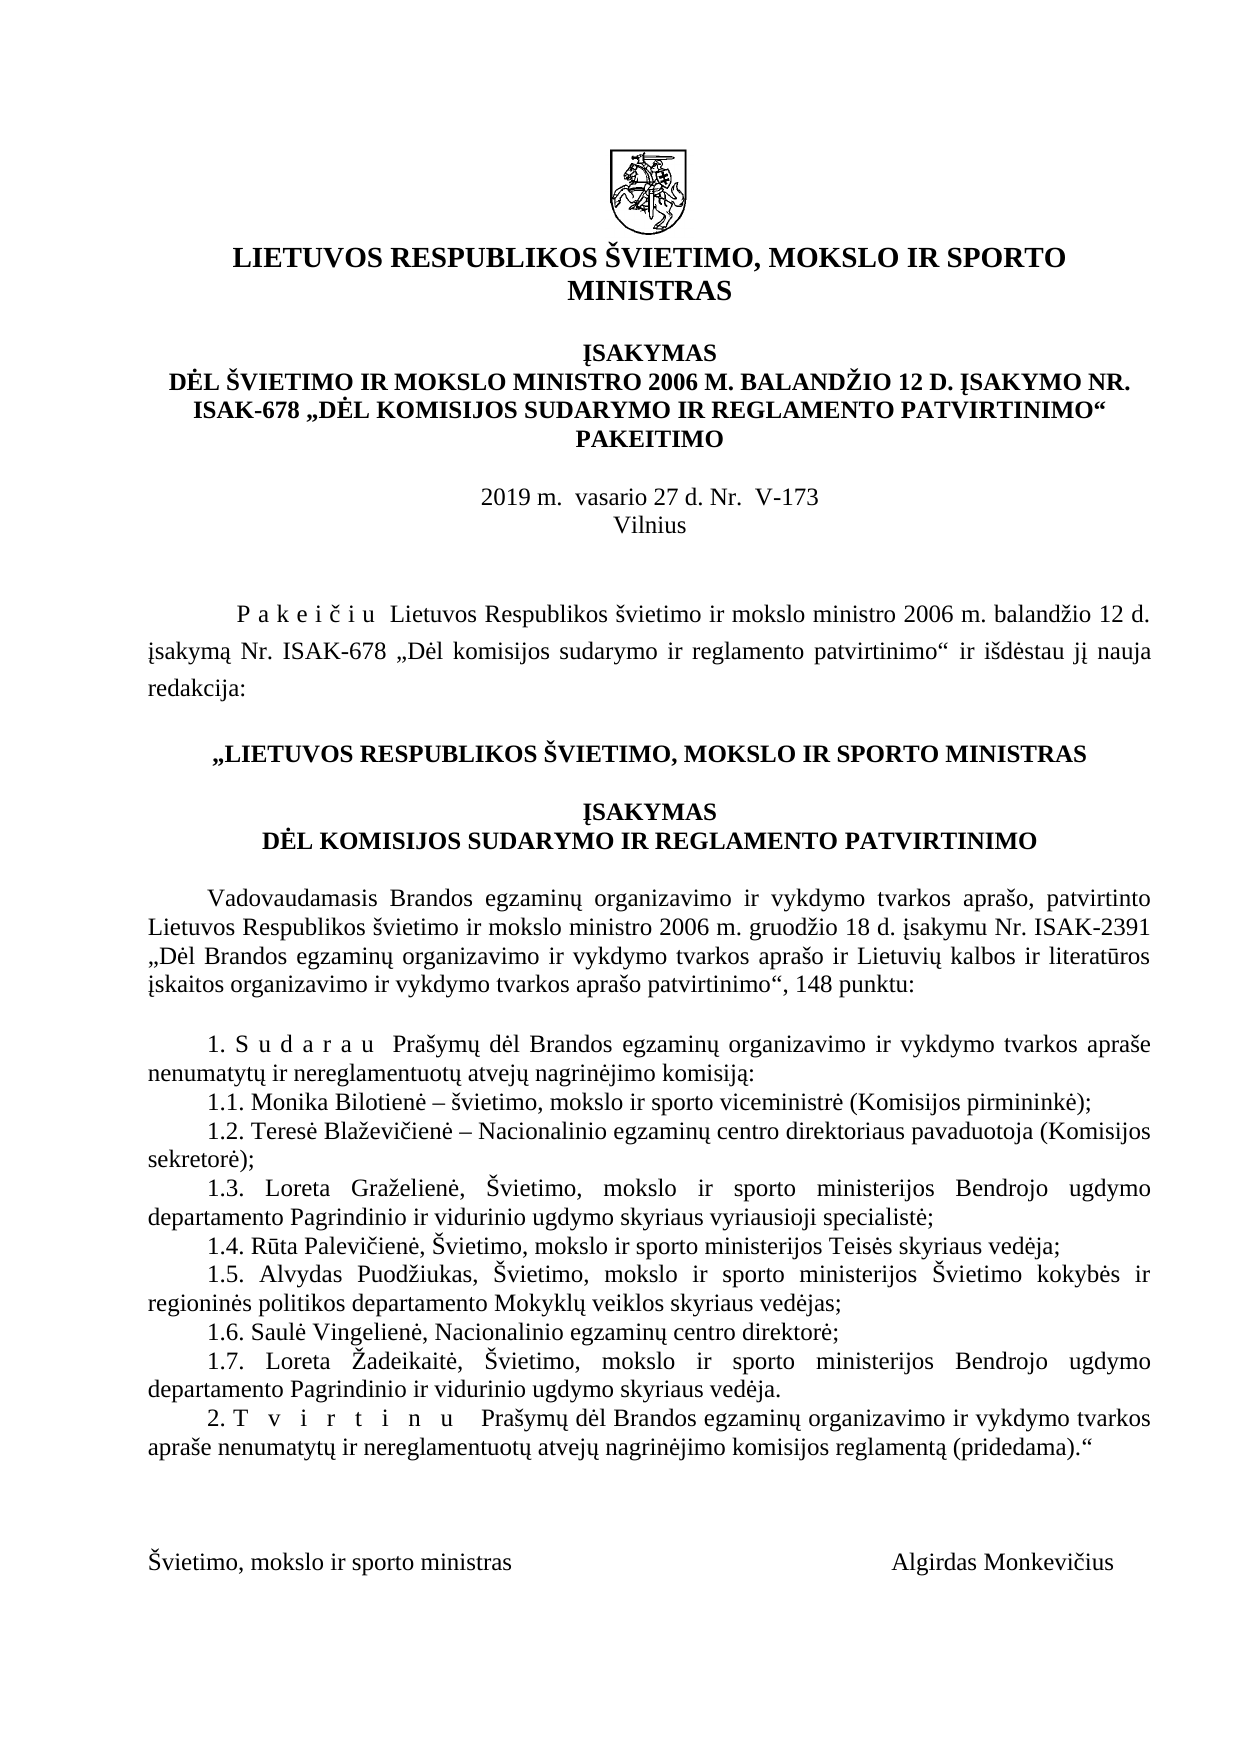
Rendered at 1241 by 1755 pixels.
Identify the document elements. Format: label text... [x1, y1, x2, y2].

text ĮSAKYMAS [148, 338, 1152, 367]
text DĖL KOMISIJOS SUDARYMO IR REGLAMENTO PATVIRTINIMO [148, 826, 1152, 854]
text Vadovaudamasis Brandos egzaminų organizavimo ir vykdymo tvarkos aprašo, patvirtinto Lietuvos Respublikos švietimo ir mokslo ministro 2006 m. gruodžio 18 d. įsakymu Nr. ISAK-2391 „Dėl Brandos egzaminų organizavimo ir vykdymo tvarkos aprašo ir Lietuvių kalbos ir literatūros įskaitos organizavimo ir vykdymo tvarkos aprašo patvirtinimo“, 148 punktu: [148, 883, 1152, 998]
text LIETUVOS RESPUBLIKOS ŠVIETIMO, MOKSLO IR SPORTO MINISTRAS [148, 240, 1152, 307]
text 1. S u d a r a u Prašymų dėl Brandos egzaminų organizavimo ir vykdymo tvarkos apraše nenumatytų ir nereglamentuotų atvejų nagrinėjimo komisiją: [148, 1029, 1152, 1087]
text Vilnius [148, 511, 1152, 539]
text P a k e i č i u Lietuvos Respublikos švietimo ir mokslo ministro 2006 m. balandžio 12 d. įsakymą Nr. ISAK-678 „Dėl komisijos sudarymo ir reglamento patvirtinimo“ ir išdėstau jį nauja redakcija: [148, 599, 1152, 702]
text 1.7. Loreta Žadeikaitė, Švietimo, mokslo ir sporto ministerijos Bendrojo ugdymo departamento Pagrindinio ir vidurinio ugdymo skyriaus vedėja. [148, 1346, 1152, 1403]
text „LIETUVOS RESPUBLIKOS ŠVIETIMO, MOKSLO IR SPORTO MINISTRAS [148, 739, 1152, 768]
text DĖL ŠVIETIMO IR MOKSLO MINISTRO 2006 M. BALANDŽIO 12 D. ĮSAKYMO NR. ISAK-678 „DĖL KOMISIJOS SUDARYMO IR REGLAMENTO PATVIRTINIMO“ PAKEITIMO [148, 367, 1152, 453]
text 1.6. Saulė Vingelienė, Nacionalinio egzaminų centro direktorė; [148, 1317, 1152, 1346]
text 2019 m. vasario 27 d. Nr. V-173 [148, 482, 1152, 511]
text 1.2. Teresė Blaževičienė – Nacionalinio egzaminų centro direktoriaus pavaduotoja (Komisijos sekretorė); [148, 1116, 1152, 1173]
text 1.3. Loreta Graželienė, Švietimo, mokslo ir sporto ministerijos Bendrojo ugdymo departamento Pagrindinio ir vidurinio ugdymo skyriaus vyriausioji specialistė; [148, 1173, 1152, 1231]
text 2. T v i r t i n u Prašymų dėl Brandos egzaminų organizavimo ir vykdymo tvarkos apraše nenumatytų ir nereglamentuotų atvejų nagrinėjimo komisijos reglamentą (pridedama).“ [148, 1403, 1152, 1461]
text 1.5. Alvydas Puodžiukas, Švietimo, mokslo ir sporto ministerijos Švietimo kokybės ir regioninės politikos departamento Mokyklų veiklos skyriaus vedėjas; [148, 1259, 1152, 1317]
text 1.1. Monika Bilotienė – švietimo, mokslo ir sporto viceministrė (Komisijos pirmininkė); [148, 1087, 1152, 1116]
text 1.4. Rūta Palevičienė, Švietimo, mokslo ir sporto ministerijos Teisės skyriaus vedėja; [148, 1231, 1152, 1259]
text Švietimo, mokslo ir sporto ministras Algirdas Monkevičius [148, 1547, 1152, 1576]
text ĮSAKYMAS [148, 797, 1152, 826]
